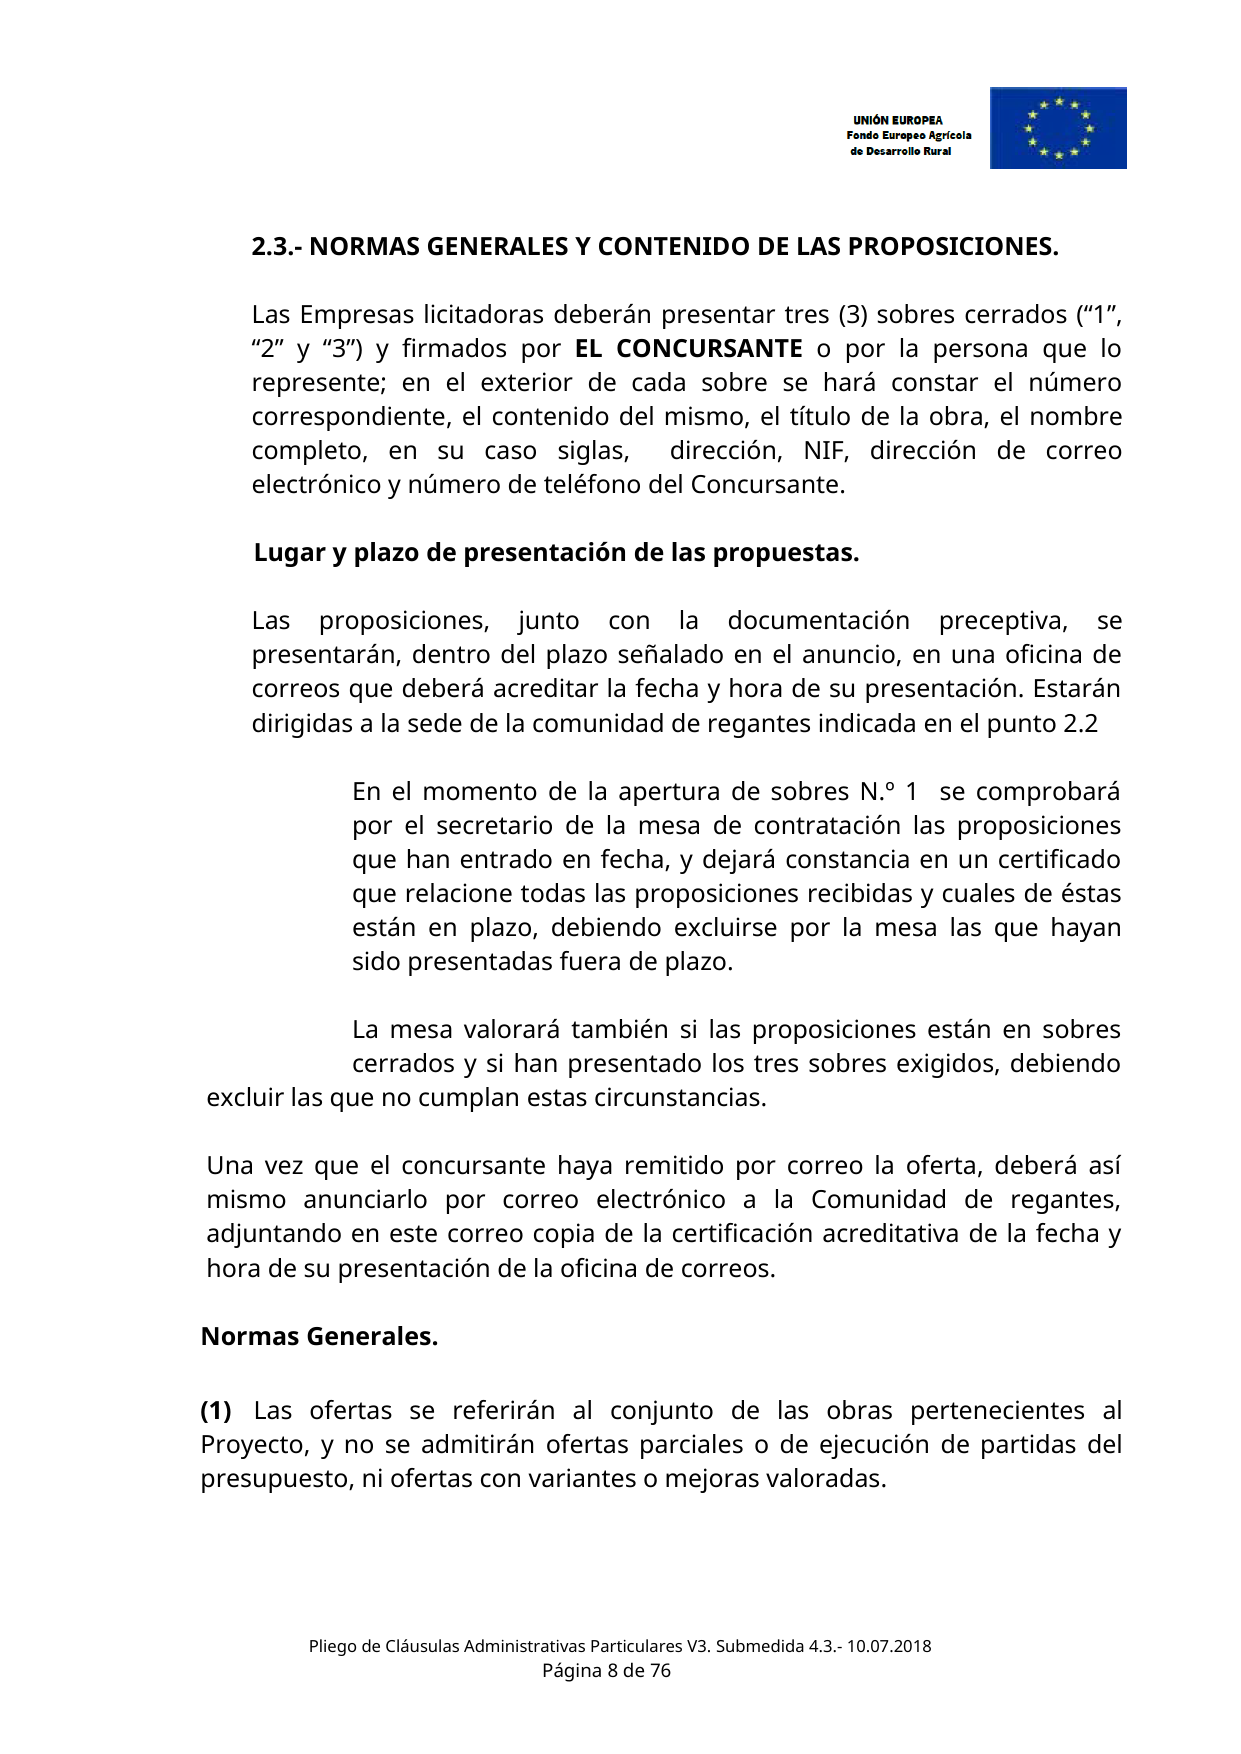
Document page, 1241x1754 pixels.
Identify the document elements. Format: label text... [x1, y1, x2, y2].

text Lugar y plazo de presentación de las propuestas. [106, 535, 1123, 569]
subtitle Normas Generales. [181, 1318, 1123, 1352]
text Las proposiciones, junto con la documentación preceptiva, se presentarán, dentro del plazo señalado en el anuncio, en una oficina de correos que deberá acreditar la fecha y hora de su presentación. Estarán dirigidas a la sede de la comunidad de regantes indicada en el punto 2.2 [106, 603, 1123, 739]
picture [832, 84, 1143, 173]
text Las Empresas licitadoras deberán presentar tres (3) sobres cerrados (“1”, “2” y “3”) y firmados por EL CONCURSANTE o por la persona que lo represente; en el exterior de cada sobre se hará constar el número correspondiente, el contenido del mismo, el título de la obra, el nombre completo, en su caso siglas, dirección, NIF, dirección de correo electrónico y número de teléfono del Concursante. [106, 296, 1123, 501]
list Las ofertas se referirán al conjunto de las obras pertenecientes al Proyecto, y no se admitirán ofertas parciales o de ejecución de partidas del presupuesto, ni ofertas con variantes o mejoras valoradas. [200, 1392, 1123, 1495]
text 2.3.- NORMAS GENERALES Y CONTENIDO DE LAS PROPOSICIONES. [106, 228, 1123, 262]
text Una vez que el concursante haya remitido por correo la oferta, deberá así mismo anunciarlo por correo electrónico a la Comunidad de regantes, adjuntando en este correo copia de la certificación acreditativa de la fecha y hora de su presentación de la oficina de correos. [206, 1148, 1123, 1284]
text En el momento de la apertura de sobres N.º 1 se comprobará por el secretario de la mesa de contratación las proposiciones que han entrado en fecha, y dejará constancia en un certificado que relacione todas las proposiciones recibidas y cuales de éstas están en plazo, debiendo excluirse por la mesa las que hayan sido presentadas fuera de plazo. [206, 773, 1123, 978]
text La mesa valorará también si las proposiciones están en sobres cerrados y si han presentado los tres sobres exigidos, debiendo excluir las que no cumplan estas circunstancias. [206, 1012, 1123, 1114]
